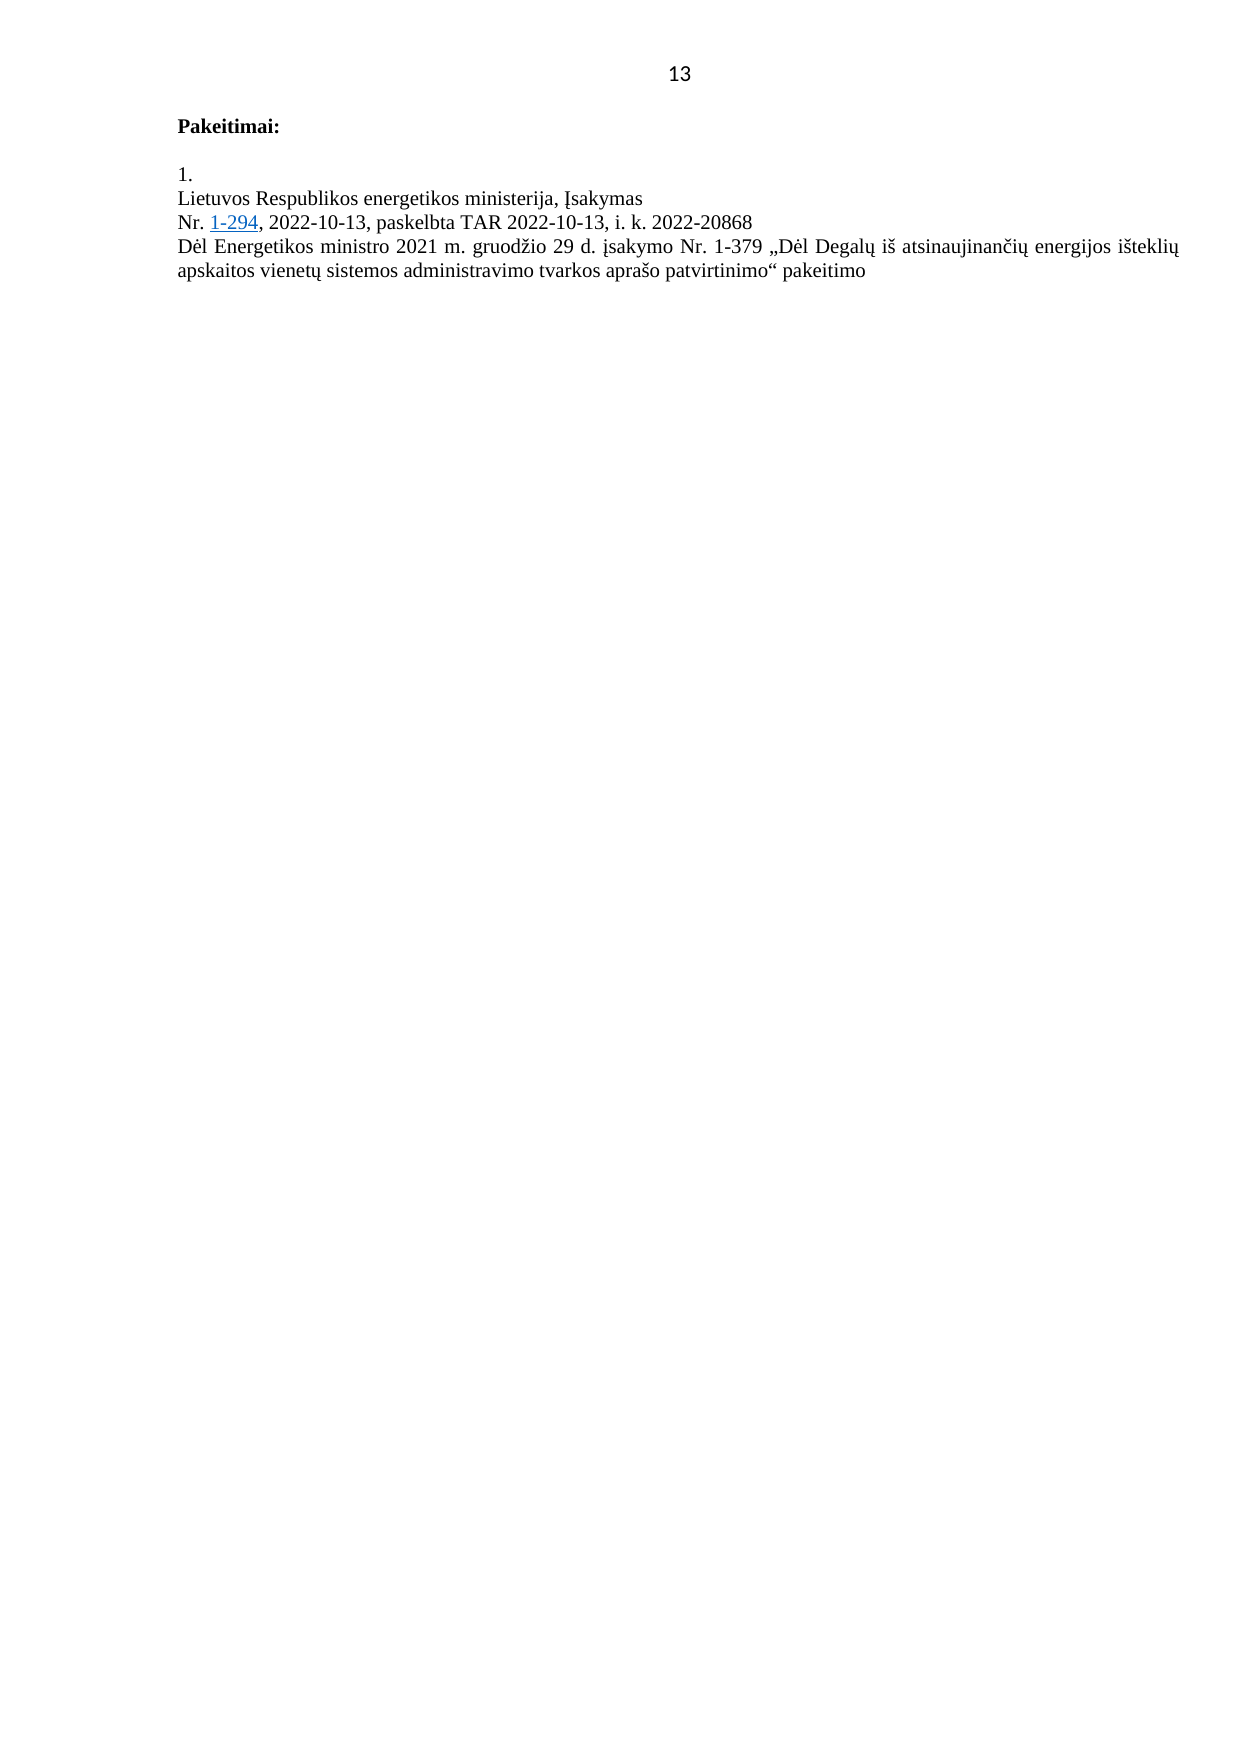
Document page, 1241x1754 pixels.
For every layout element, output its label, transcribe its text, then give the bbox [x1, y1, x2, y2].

text Lietuvos Respublikos energetikos ministerija, Įsakymas [177, 186, 1181, 210]
text 1. [177, 162, 1181, 186]
text Pakeitimai: [177, 113, 1181, 138]
text Nr. 1-294, 2022-10-13, paskelbta TAR 2022-10-13, i. k. 2022-20868 [177, 210, 1181, 234]
text Dėl Energetikos ministro 2021 m. gruodžio 29 d. įsakymo Nr. 1-379 „Dėl Degalų iš atsinaujinančių energijos išteklių apskaitos vienetų sistemos administravimo tvarkos aprašo patvirtinimo“ pakeitimo [177, 234, 1181, 282]
